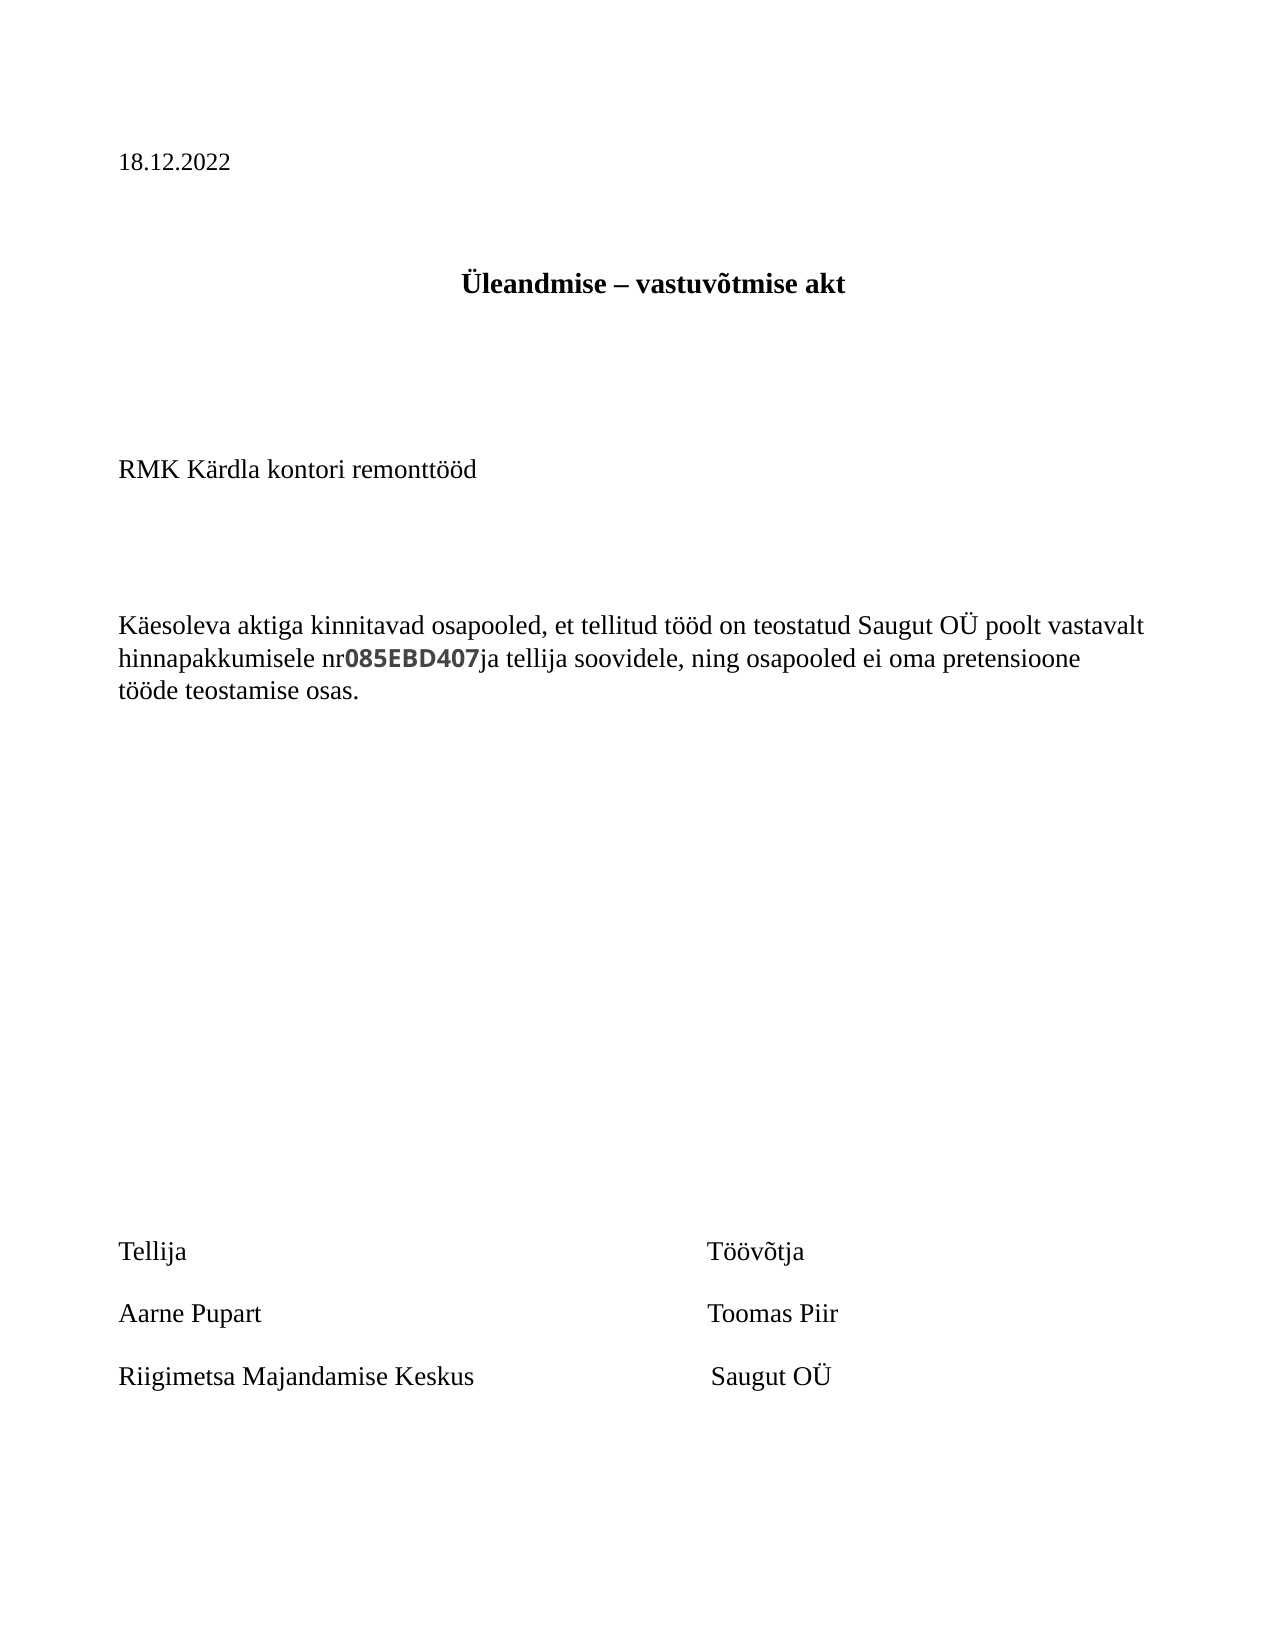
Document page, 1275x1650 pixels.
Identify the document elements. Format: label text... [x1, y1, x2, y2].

text Riigimetsa Majandamise Keskus Saugut OÜ [118, 1360, 1157, 1391]
text 18.12.2022 [118, 147, 1157, 176]
text tööde teostamise osas. [118, 674, 1157, 706]
text Aarne Pupart Toomas Piir [118, 1297, 1157, 1328]
text Käesoleva aktiga kinnitavad osapooled, et tellitud tööd on teostatud Saugut OÜ poolt vastavalt [118, 609, 1157, 640]
text RMK Kärdla kontori remonttööd [118, 453, 1157, 485]
text hinnapakkumisele nr085EBD407ja tellija soovidele, ning osapooled ei oma pretensioone [118, 640, 1157, 674]
text Tellija Töövõtja [118, 1235, 1157, 1266]
text Üleandmise – vastuvõtmise akt [118, 267, 1157, 300]
